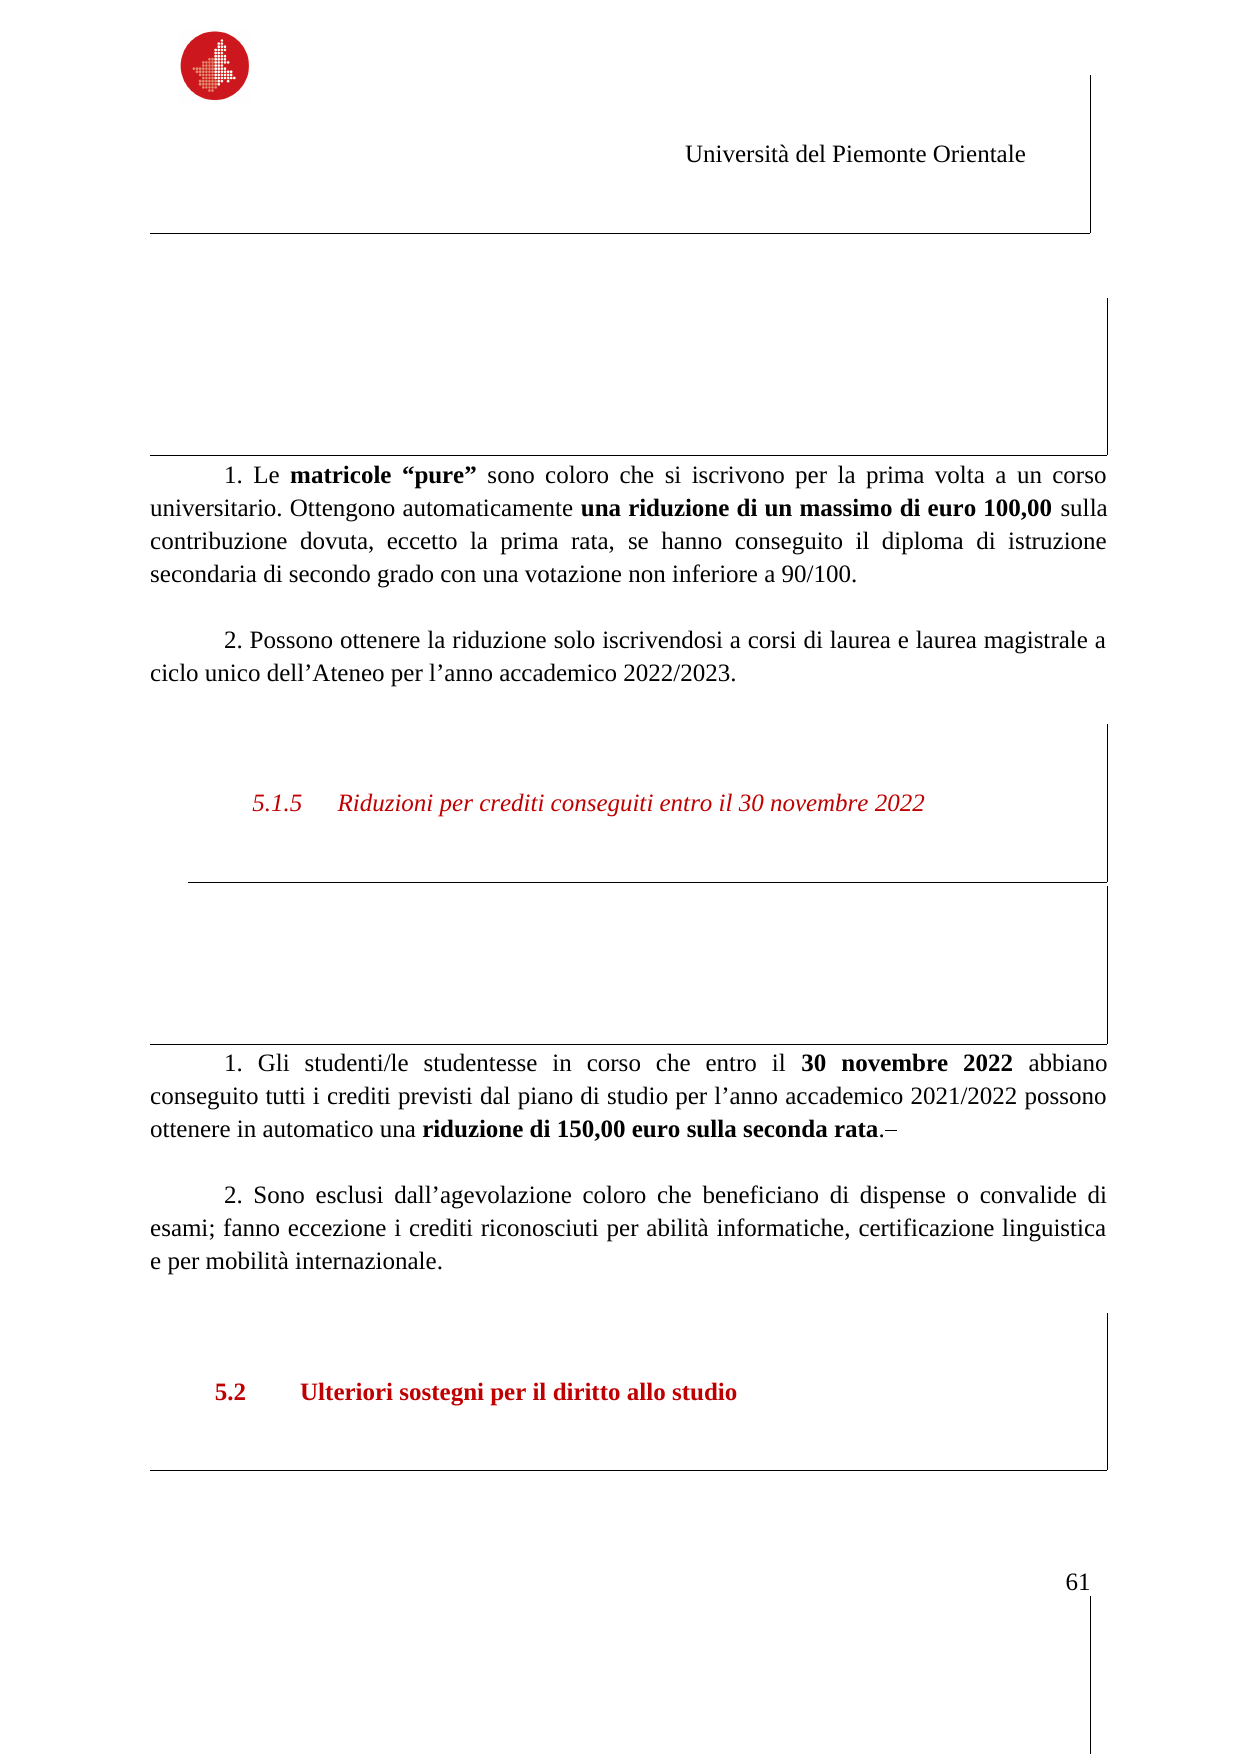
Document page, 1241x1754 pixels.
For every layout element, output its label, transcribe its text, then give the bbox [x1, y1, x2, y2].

text 2. Possono ottenere la riduzione solo iscrivendosi a corsi di laurea e laurea magistrale a ciclo unico dell’Ateneo per l’anno accademico 2022/2023. [150, 625, 1107, 687]
text 1. Gli studenti/le studentesse in corso che entro il 30 novembre 2022 abbiano conseguito tutti i crediti previsti dal piano di studio per l’anno accademico 2021/2022 possono ottenere in automatico una riduzione di 150,00 euro sulla seconda rata. [150, 1048, 1107, 1143]
list Ulteriori sostegni per il diritto allo studio [150, 1312, 1107, 1470]
text 2. Sono esclusi dall’agevolazione coloro che beneficiano di dispense o convalide di esami; fanno eccezione i crediti riconosciuti per abilità informatiche, certificazione linguistica e per mobilità internazionale. [150, 1180, 1107, 1275]
list Riduzioni per crediti conseguiti entro il 30 novembre 2022 [187, 724, 1107, 882]
text 1. Le matricole “pure” sono coloro che si iscrivono per la prima volta a un corso universitario. Ottengono automaticamente una riduzione di un massimo di euro 100,00 sulla contribuzione dovuta, eccetto la prima rata, se hanno conseguito il diploma di istruzione secondaria di secondo grado con una votazione non inferiore a 90/100. [150, 460, 1107, 587]
